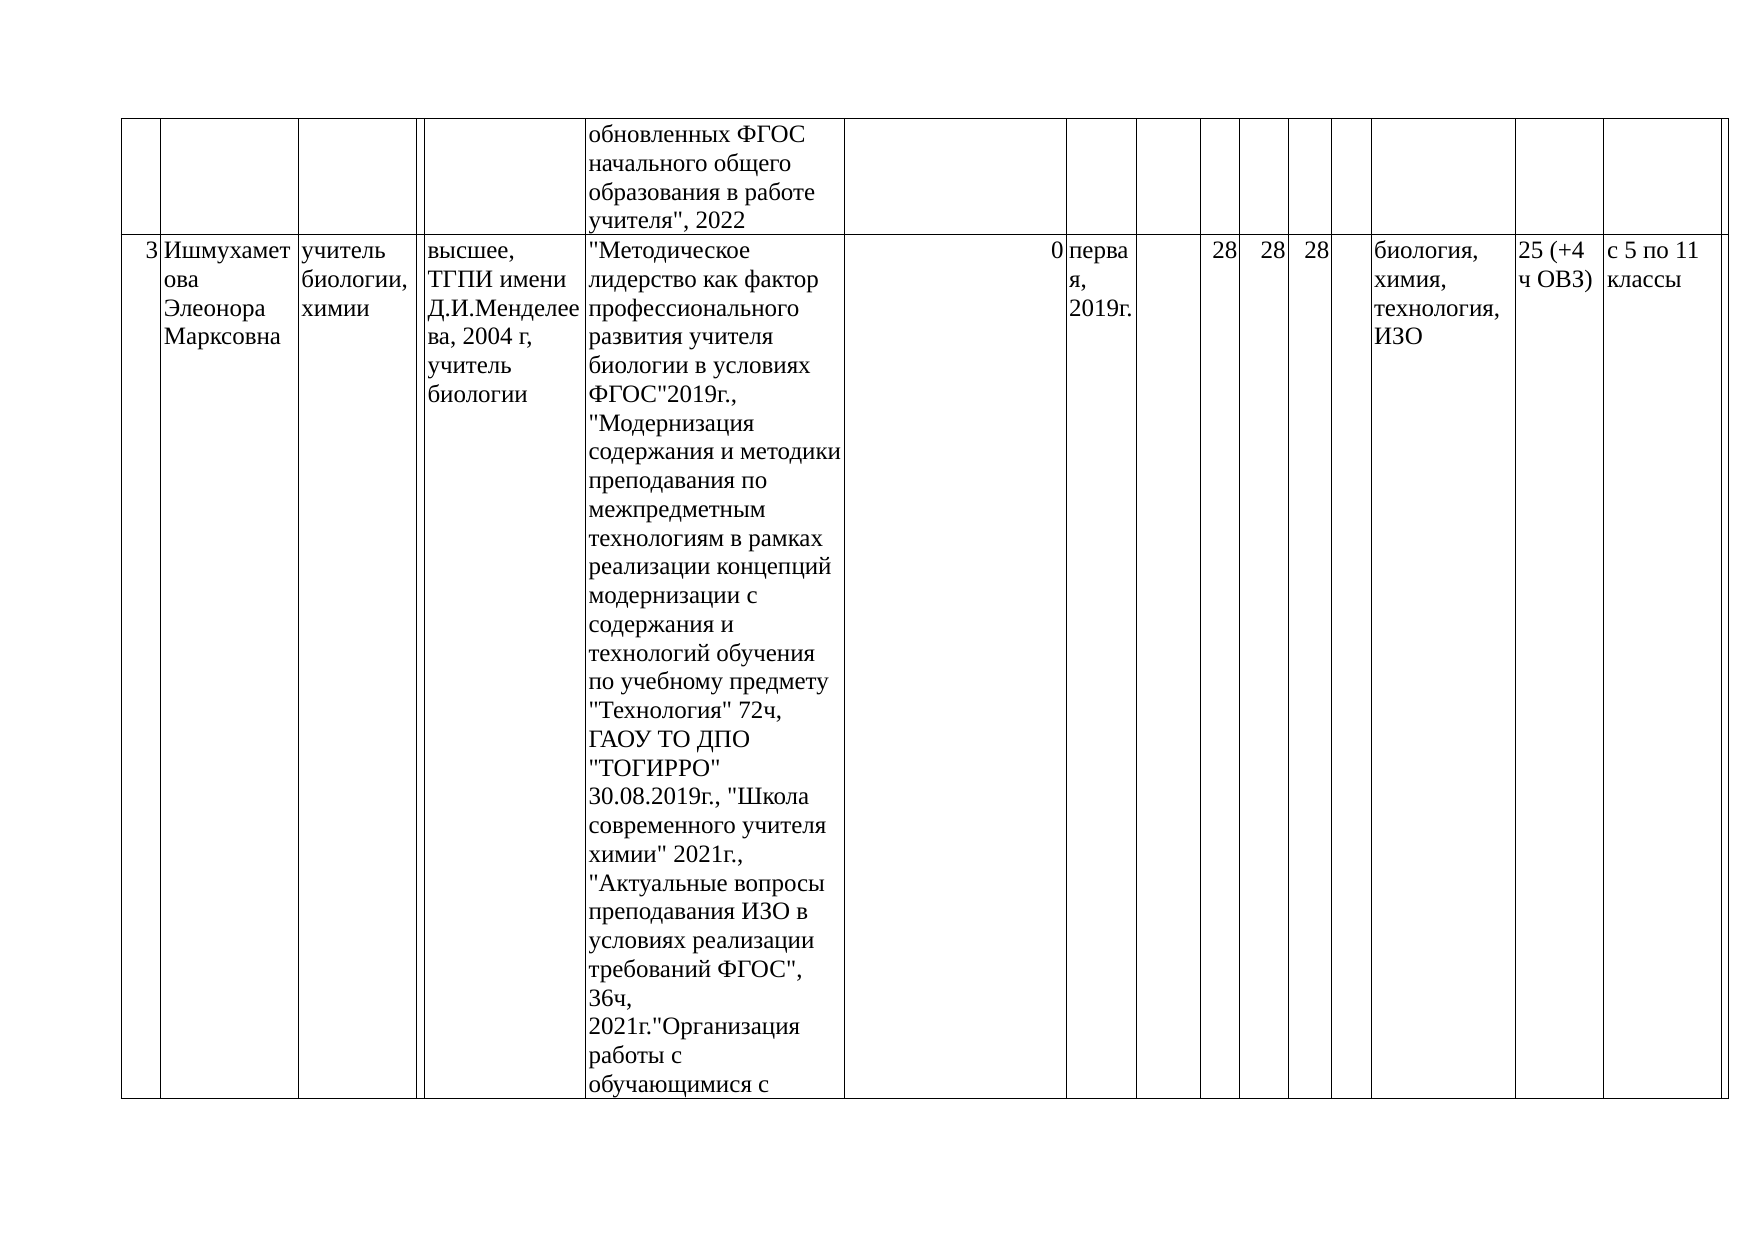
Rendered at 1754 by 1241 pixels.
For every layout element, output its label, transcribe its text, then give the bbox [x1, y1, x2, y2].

table_cell обновленных ФГОС начального общего образования в работе учителя", 2022 [586, 119, 844, 234]
table_cell [845, 119, 1066, 234]
table_cell 28 [1289, 235, 1331, 1098]
table_cell 28 [1240, 235, 1288, 1098]
table_cell [1201, 119, 1239, 234]
table_cell первая, 2019г. [1067, 235, 1136, 1098]
table_cell 0 [845, 235, 1066, 1098]
table_cell Ишмухаметова Элеонора Марксовна [161, 235, 298, 1098]
table_cell [425, 119, 585, 234]
table_cell [161, 119, 298, 234]
table_cell "Методическое лидерство как фактор профессионального развития учителя биологии в условиях ФГОС"2019г., "Модернизация содержания и методики преподавания по межпредметным технологиям в рамках реализации концепций модернизации с содержания и технологий обучения по учебному предмету "Технология" 72ч, ГАОУ ТО ДПО "ТОГИРРО" 30.08.2019г., "Школа современного учителя химии" 2021г., "Актуальные вопросы преподавания ИЗО в условиях реализации требований ФГОС", 36ч, 2021г."Организация работы с обучающимися с [586, 235, 844, 1098]
table_cell биология, химия, технология, ИЗО [1372, 235, 1515, 1098]
table_cell [299, 119, 416, 234]
table_cell [1372, 119, 1515, 234]
table_cell [1067, 119, 1136, 234]
table_cell [1722, 119, 1728, 234]
table_cell [1516, 119, 1603, 234]
table_cell [1240, 119, 1288, 234]
table_cell [1722, 235, 1728, 1098]
table_cell [1137, 235, 1200, 1098]
table_cell 3 [122, 235, 160, 1098]
table_cell [1137, 119, 1200, 234]
table_cell 25 (+4 ч ОВЗ) [1516, 235, 1603, 1098]
table_cell [1289, 119, 1331, 234]
table_cell [417, 235, 424, 1098]
table_cell высшее, ТГПИ имени Д.И.Менделеева, 2004 г, учитель биологии [425, 235, 585, 1098]
table_cell [1332, 235, 1371, 1098]
table_cell [1332, 119, 1371, 234]
table_cell [1604, 119, 1721, 234]
table_cell 28 [1201, 235, 1239, 1098]
table_cell [122, 119, 160, 234]
table_cell учитель биологии, химии [299, 235, 416, 1098]
table_cell [417, 119, 424, 234]
table_cell с 5 по 11 классы [1604, 235, 1721, 1098]
